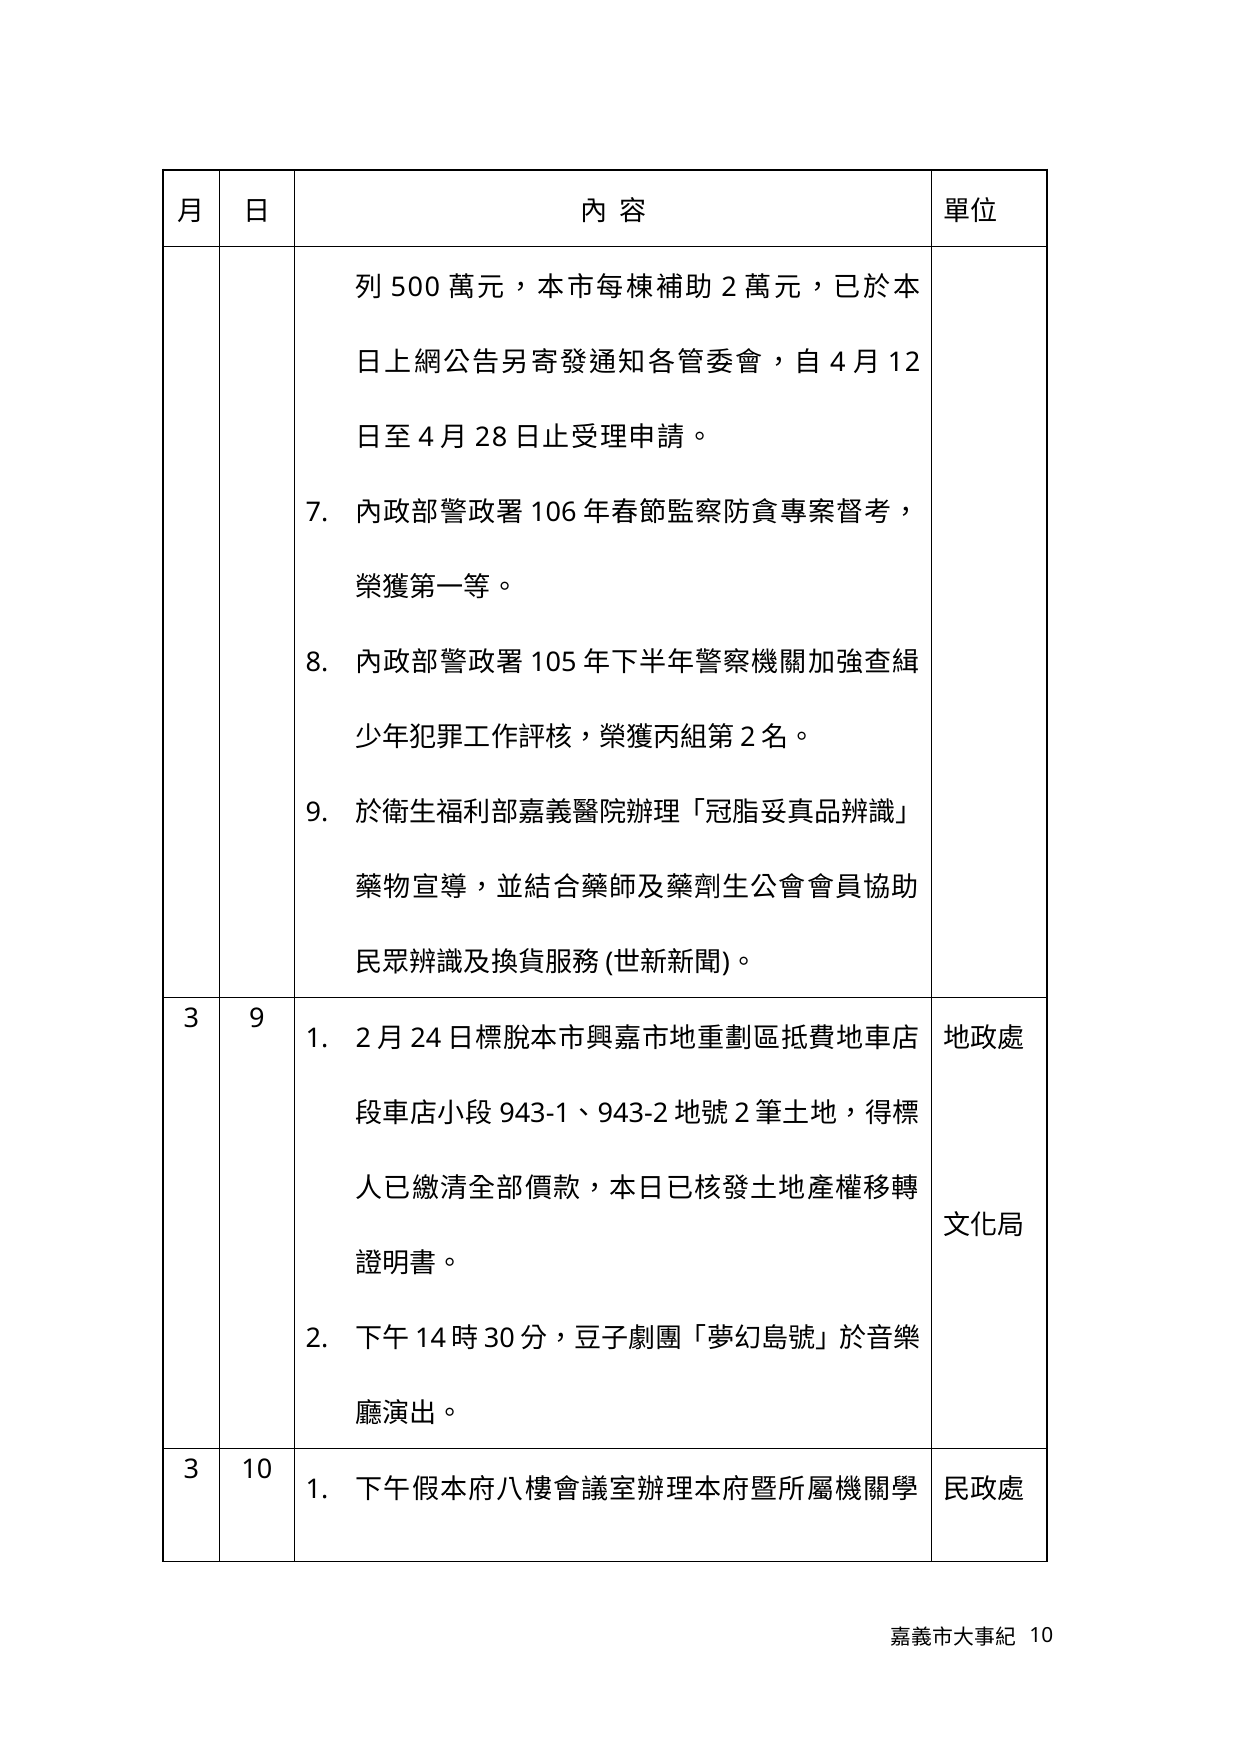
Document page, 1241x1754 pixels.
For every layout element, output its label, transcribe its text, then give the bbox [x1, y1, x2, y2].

table_header 月 [164, 171, 219, 246]
table_header 內 容 [295, 171, 931, 246]
table_cell [164, 247, 219, 997]
table_cell 3 [164, 1449, 219, 1561]
table_cell [220, 247, 294, 997]
table_cell [932, 247, 1046, 997]
table_cell 下午假本府八樓會議室辦理本府暨所屬機關學 [295, 1449, 931, 1561]
table_header 單位 [932, 171, 1046, 246]
table_cell 9 [220, 998, 294, 1448]
table_cell 10 [220, 1449, 294, 1561]
table_header 日 [220, 171, 294, 246]
table_cell 民政處 [932, 1449, 1046, 1561]
table_cell 2月24日標脫本市興嘉市地重劃區抵費地車店段車店小段 943-1、943-2地號2筆土地，得標人已繳清全部價款，本日已核發土地產權移轉證明書。 下午14時30分，豆子劇團「夢幻島號」於音樂廳演出。 [295, 998, 931, 1448]
table_cell 地政處 文化局 [932, 998, 1046, 1448]
table_cell 3 [164, 998, 219, 1448]
table_cell 列500萬元，本市每棟補助2萬元，已於本日上網公告另寄發通知各管委會，自4月12日至4月28日止受理申請。 內政部警政署106年春節監察防貪專案督考，榮獲第一等。 內政部警政署105年下半年警察機關加強查緝少年犯罪工作評核，榮獲丙組第2名。 於衛生福利部嘉義醫院辦理「冠脂妥真品辨識」藥物宣導，並結合藥師及藥劑生公會會員協助民眾辨識及換貨服務 (世新新聞)。 [295, 247, 931, 997]
